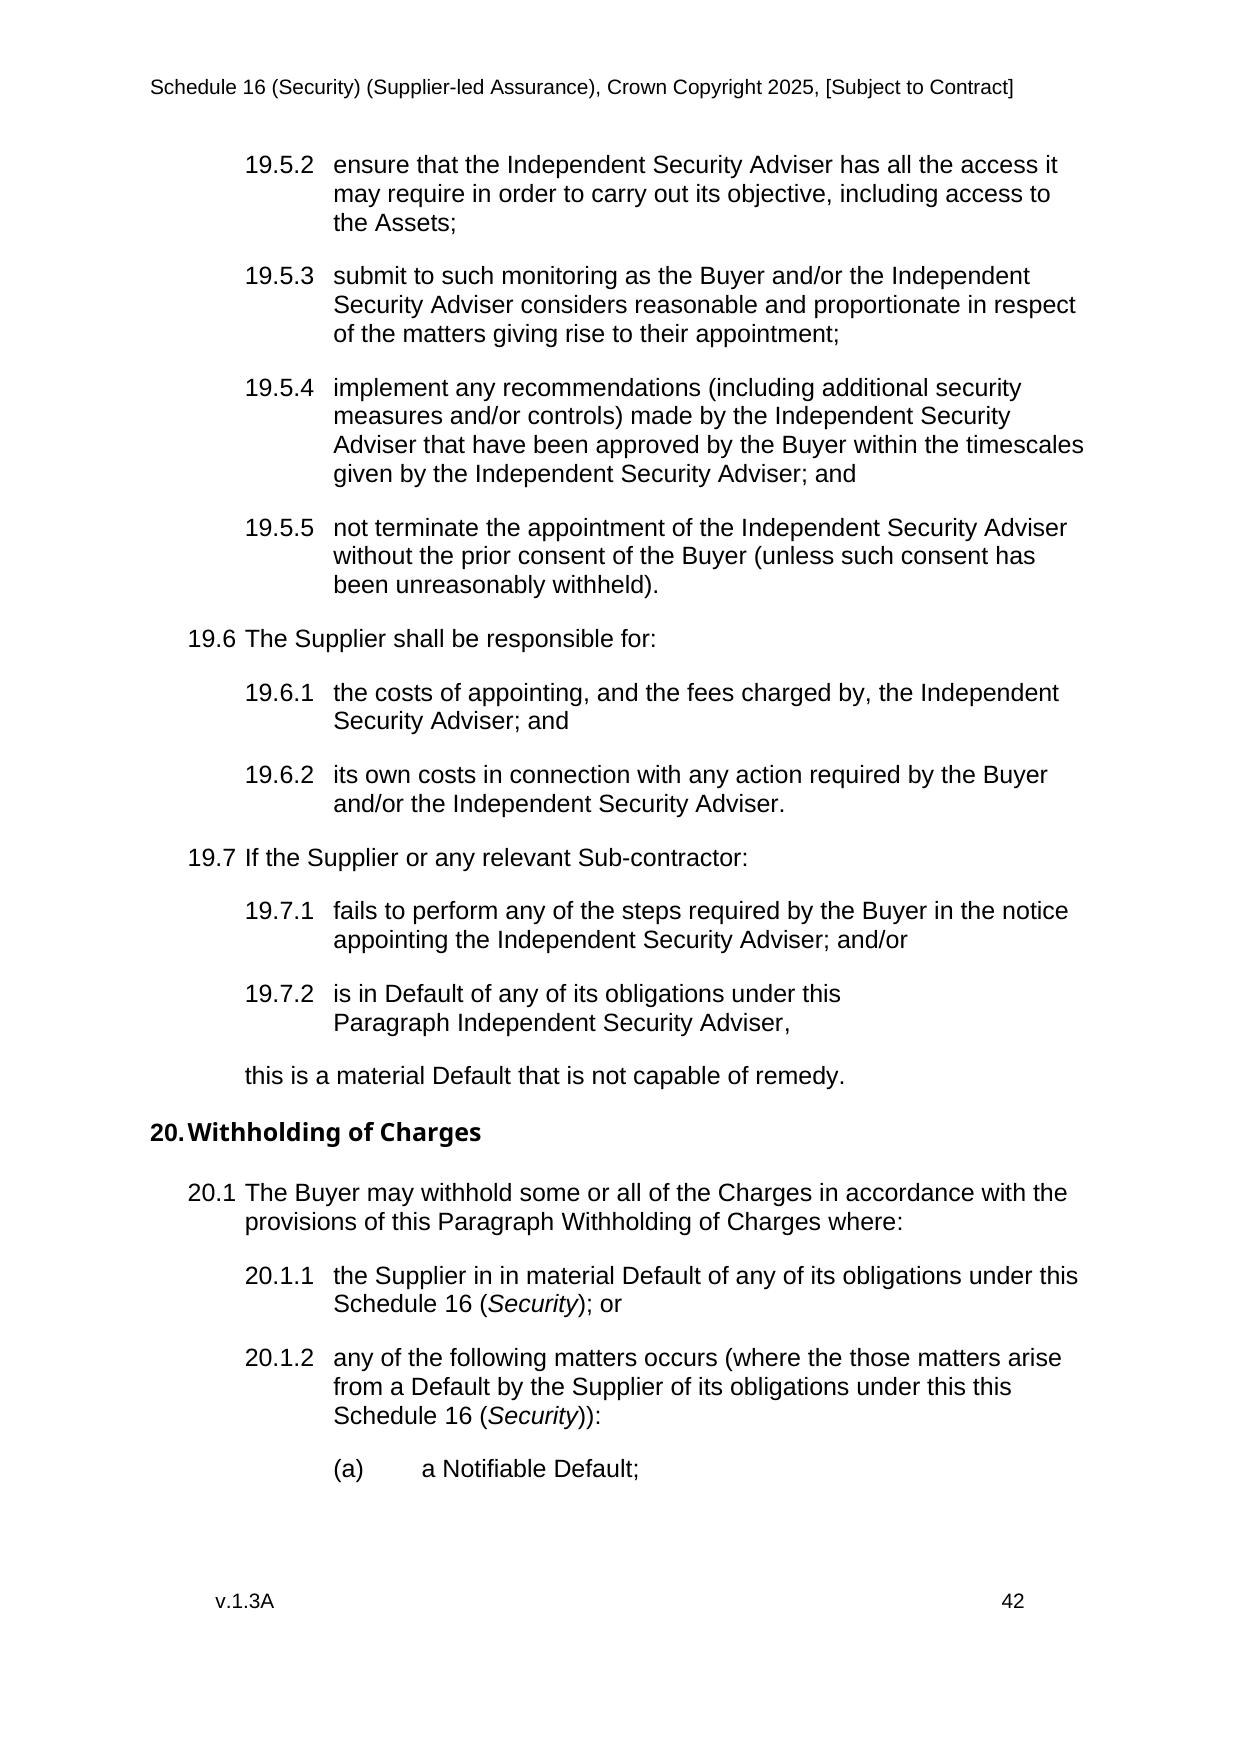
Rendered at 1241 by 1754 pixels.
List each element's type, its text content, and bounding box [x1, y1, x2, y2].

list fails to perform any of the steps required by the Buyer in the notice appointing the Independent Security Adviser; and/or [244, 896, 1090, 954]
subtitle Withholding of Charges [150, 1115, 1090, 1149]
list its own costs in connection with any action required by the Buyer and/or the Independent Security Adviser. [244, 760, 1090, 817]
list The Buyer may withhold some or all of the Charges in accordance with the provisions of this Paragraph 20 where: [187, 1178, 1090, 1236]
list any of the following matters occurs (where the those matters arise from a Default by the Supplier of its obligations under this this Schedule 16 (Security)): [244, 1343, 1090, 1429]
list If the Supplier or any relevant Sub-contractor: [187, 842, 1090, 871]
list submit to such monitoring as the Buyer and/or the Independent Security Adviser considers reasonable and proportionate in respect of the matters giving rise to their appointment; [244, 261, 1090, 347]
text this is a material Default that is not capable of remedy. [244, 1061, 1090, 1090]
list The Supplier shall be responsible for: [187, 624, 1090, 652]
list not terminate the appointment of the Independent Security Adviser without the prior consent of the Buyer (unless such consent has been unreasonably withheld). [244, 512, 1090, 599]
list implement any recommendations (including additional security measures and/or controls) made by the Independent Security Adviser that have been approved by the Buyer within the timescales given by the Independent Security Adviser; and [244, 372, 1090, 487]
list ensure that the Independent Security Adviser has all the access it may require in order to carry out its objective, including access to the Assets; [244, 150, 1090, 236]
list the Supplier in in material Default of any of its obligations under this Schedule 16 (Security); or [244, 1261, 1090, 1318]
list is in Default of any of its obligations under this Paragraph 19, [244, 979, 1090, 1036]
list the costs of appointing, and the fees charged by, the Independent Security Adviser; and [244, 677, 1090, 735]
list a Notifiable Default; [333, 1454, 1090, 1483]
